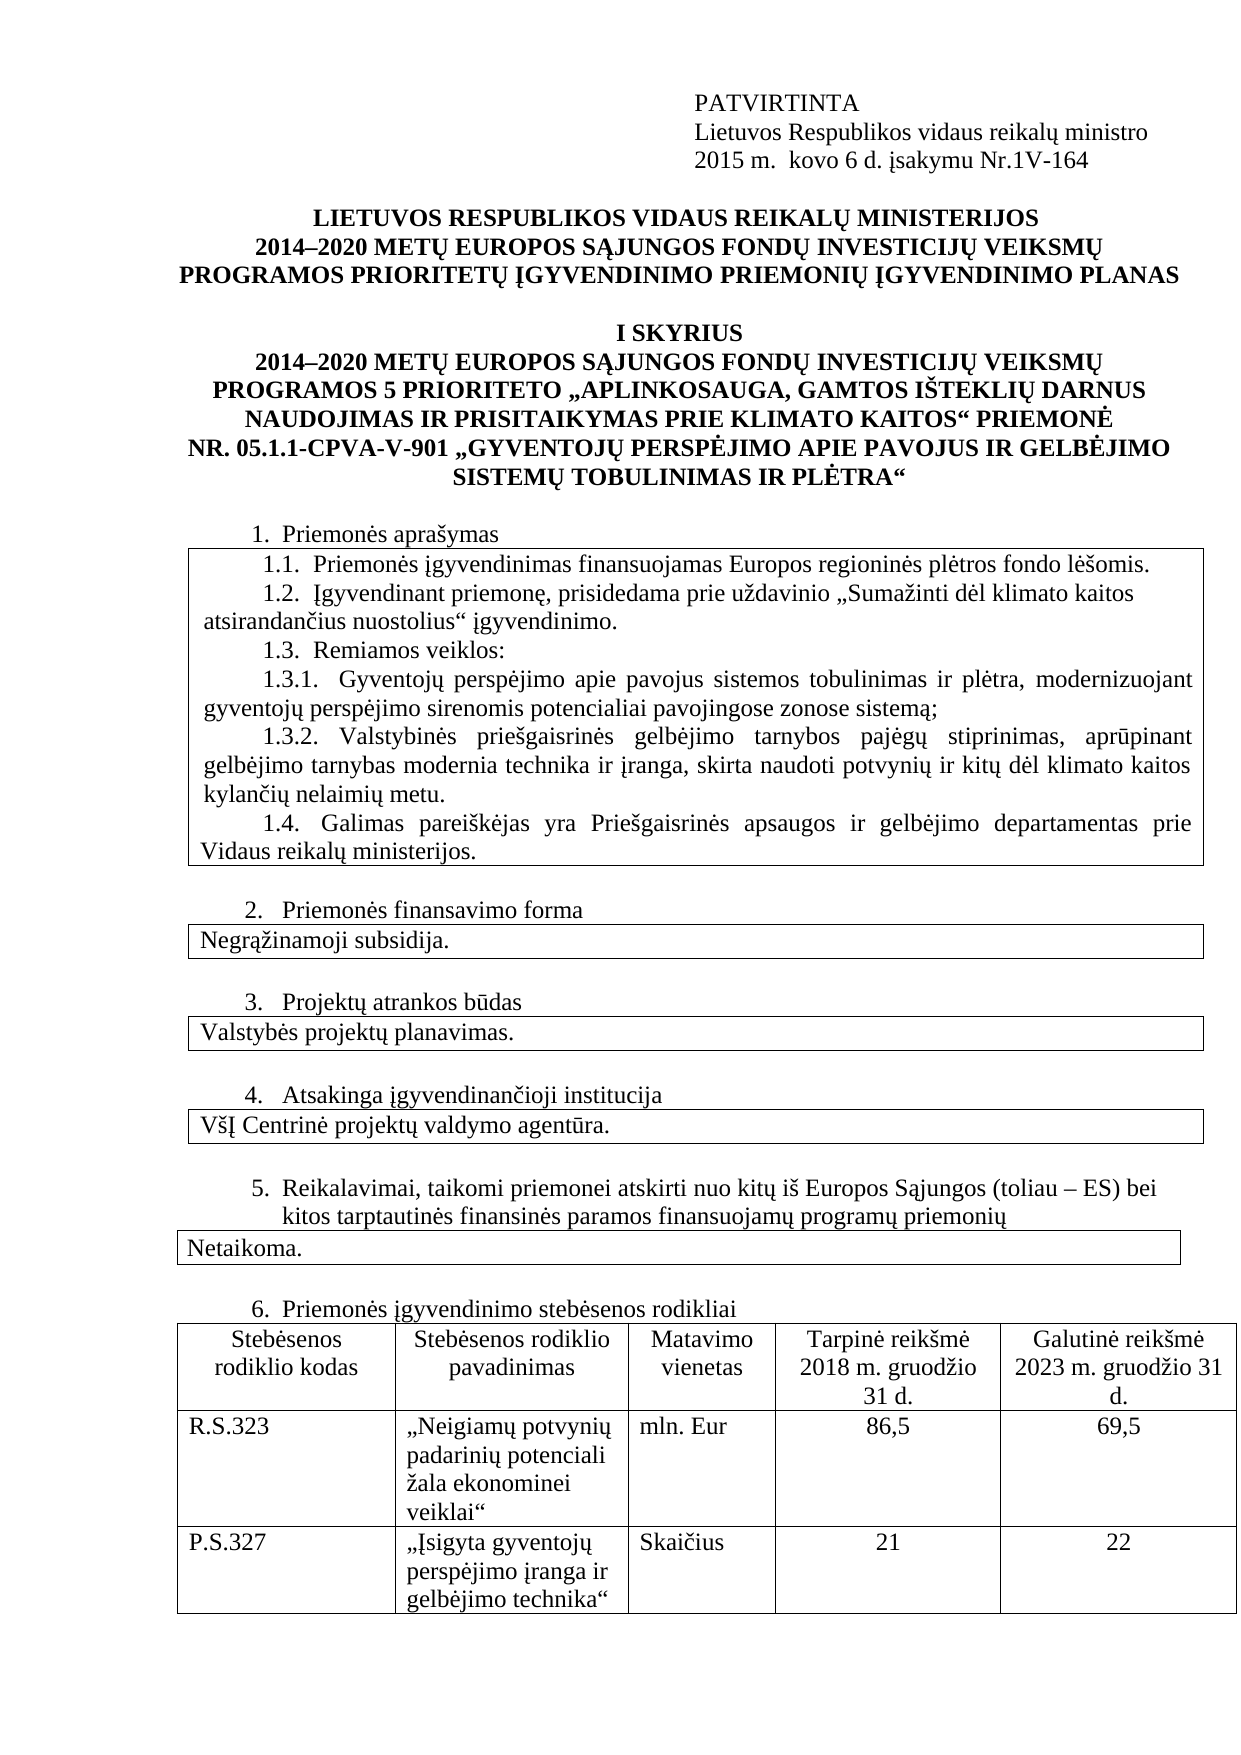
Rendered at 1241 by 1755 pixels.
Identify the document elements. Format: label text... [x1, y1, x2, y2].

table_cell 1.4. Galimas pareiškėjas yra Priešgaisrinės apsaugos ir gelbėjimo departamentas prie Vidaus reikalų ministerijos. [189, 808, 1203, 865]
table_cell R.S.323 [178, 1411, 395, 1526]
text 4. Atsakinga įgyvendinančioji institucija [244, 1080, 1181, 1109]
table_cell 22 [1001, 1527, 1236, 1613]
text 2014–2020 METŲ EUROPOS SĄJUNGOS FONDŲ INVESTICIJŲ VEIKSMŲ PROGRAMOS PRIORITETŲ ĮGYVENDINIMO Priemonių įgyvendinimo planas [177, 232, 1181, 289]
table_cell 21 [776, 1527, 1000, 1613]
text LIETUVOS RESPUBLIKOS VIDAUS REIKALŲ MINISTERIJOS [177, 203, 1181, 232]
table_header Valstybės projektų planavimas. [189, 1017, 1203, 1050]
text 6. Priemonės įgyvendinimo stebėsenos rodikliai [251, 1294, 1181, 1323]
text 2015 m. kovo 6 d. įsakymu Nr.1V-164 [694, 145, 1181, 174]
table_cell 69,5 [1001, 1411, 1236, 1526]
table_header Stebėsenos rodiklio kodas [178, 1324, 395, 1410]
table_cell „Neigiamų potvynių padarinių potenciali žala ekonominei veiklai“ [396, 1411, 628, 1526]
text NR. 05.1.1-CPVA-V-901 „GYVENTOJŲ PERSPĖJIMO APIE PAVOJUS IR GELBĖJIMO SISTEMŲ TOBULINIMAS IR PLĖTRA“ [177, 433, 1181, 490]
table_header Galutinė reikšmė 2023 m. gruodžio 31 d. [1001, 1324, 1236, 1410]
table_cell 86,5 [776, 1411, 1000, 1526]
text 2014–2020 METŲ EUROPOS SĄJUNGOS FONDŲ INVESTICIJŲ VEIKSMŲ PROGRAMOS 5 PRIORITETO „APLINKOSAUGA, GAMTOS IŠTEKLIŲ DARNUS NAUDOJIMAS IR PRISITAIKYMAS PRIE KLIMATO KAITOS“ PRIEMONĖ [177, 347, 1181, 433]
table_header Matavimo vienetas [629, 1324, 775, 1410]
table_cell „Įsigyta gyventojų perspėjimo įranga ir gelbėjimo technika“ [396, 1527, 628, 1613]
table_header Tarpinė reikšmė 2018 m. gruodžio 31 d. [776, 1324, 1000, 1410]
text Netaikoma. [178, 1231, 1180, 1264]
table_header Stebėsenos rodiklio pavadinimas [396, 1324, 628, 1410]
text 5. Reikalavimai, taikomi priemonei atskirti nuo kitų iš Europos Sąjungos (toliau – ES) bei kitos tarptautinės finansinės paramos finansuojamų programų priemonių [251, 1173, 1181, 1230]
table_cell P.S.327 [178, 1527, 395, 1613]
table_header VšĮ Centrinė projektų valdymo agentūra. [189, 1110, 1203, 1143]
text 3. Projektų atrankos būdas [244, 987, 1181, 1016]
table_header 1.1. Priemonės įgyvendinimas finansuojamas Europos regioninės plėtros fondo lėšomis. 1.2. Įgyvendinant priemonę, prisidedama prie uždavinio „Sumažinti dėl klimato kaitos atsirandančius nuostolius“ įgyvendinimo. [189, 549, 1203, 635]
table_cell Skaičius [629, 1527, 775, 1613]
text PATVIRTINTA [694, 88, 1181, 117]
text I skyrius [177, 318, 1181, 347]
text 2. Priemonės finansavimo forma [244, 895, 1181, 924]
table_cell 1.3. Remiamos veiklos: 1.3.1. Gyventojų perspėjimo apie pavojus sistemos tobulinimas ir plėtra, modernizuojant gyventojų perspėjimo sirenomis potencialiai pavojingose zonose sistemą; 1.3.2. Valstybinės priešgaisrinės gelbėjimo tarnybos pajėgų stiprinimas, aprūpinant gelbėjimo tarnybas modernia technika ir įranga, skirta naudoti potvynių ir kitų dėl klimato kaitos kylančių nelaimių metu. [189, 635, 1203, 808]
table_cell mln. Eur [629, 1411, 775, 1526]
text 1. Priemonės aprašymas [251, 519, 1181, 548]
text Lietuvos Respublikos vidaus reikalų ministro [694, 117, 1181, 145]
table_header Negrąžinamoji subsidija. [189, 925, 1203, 958]
